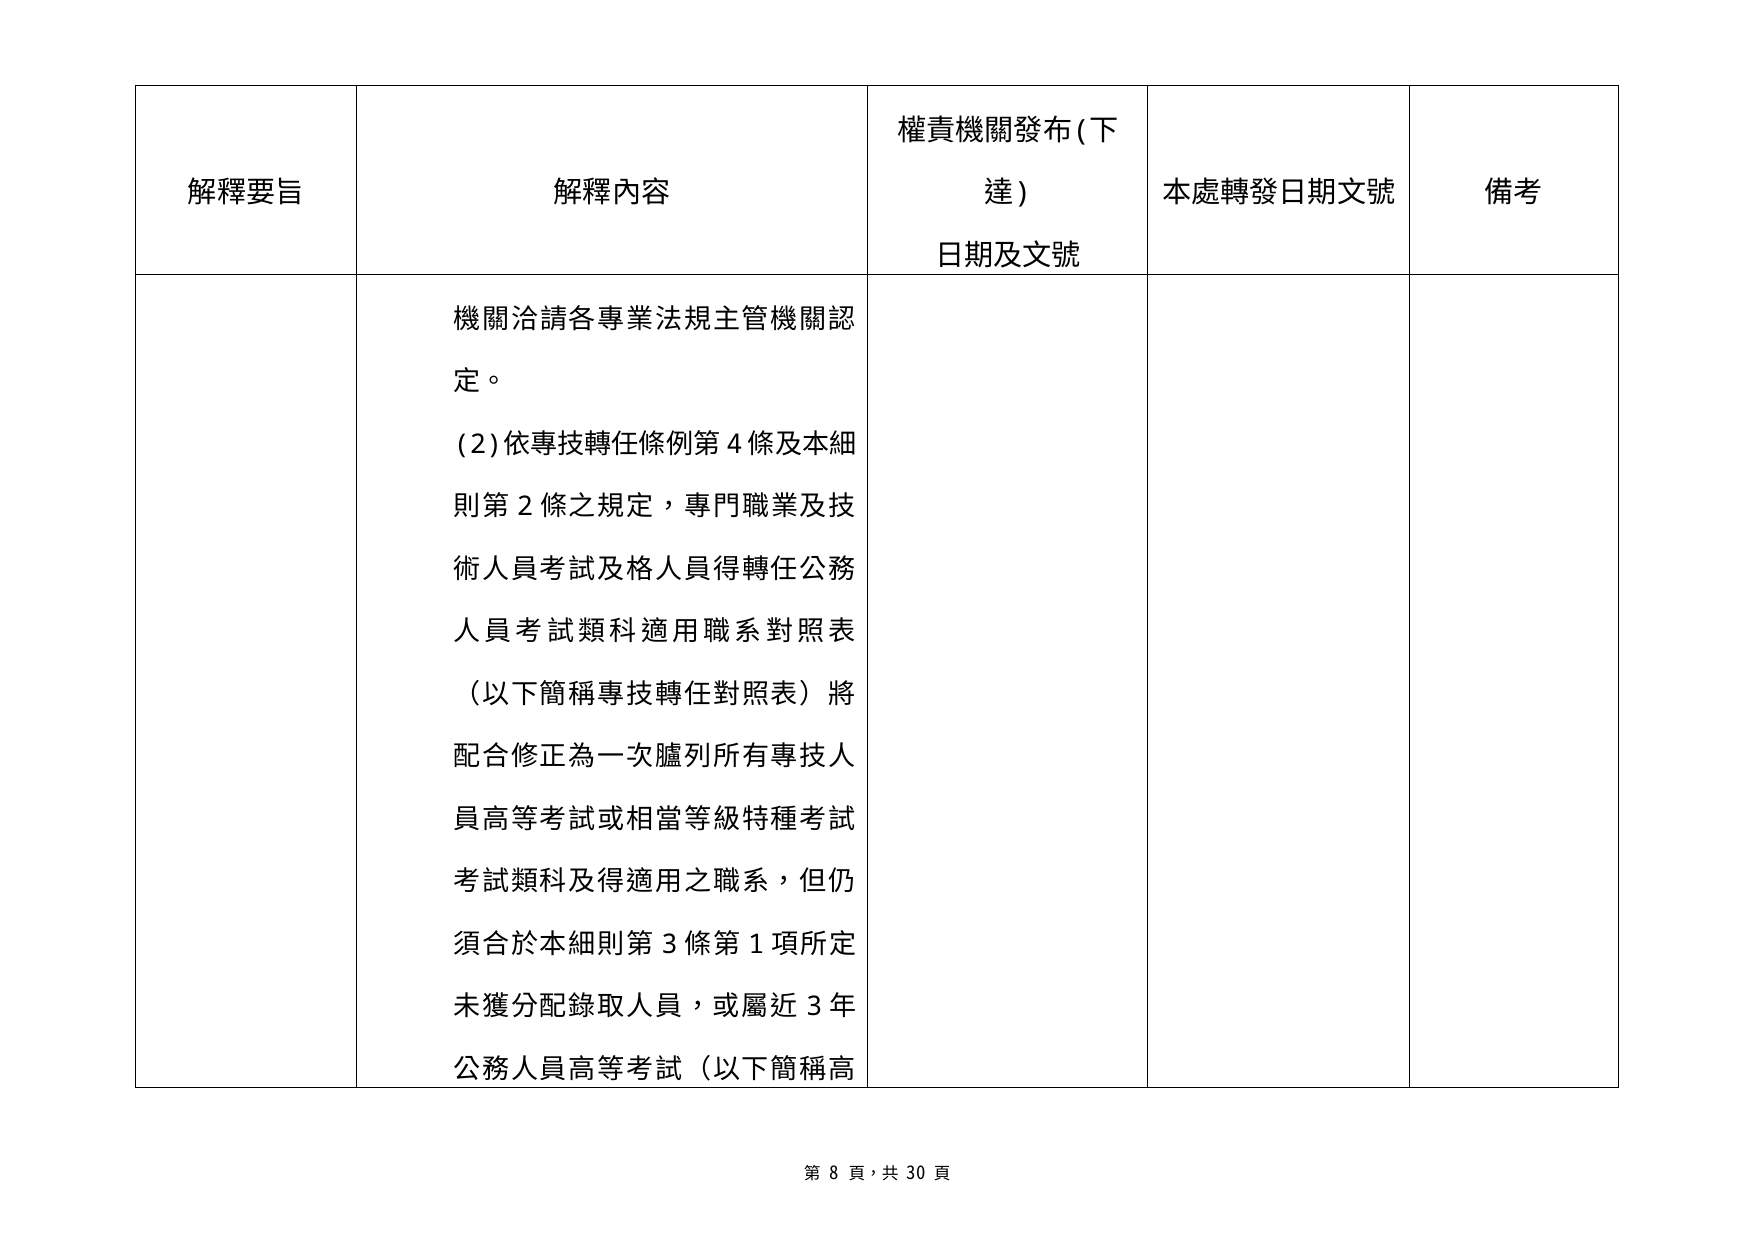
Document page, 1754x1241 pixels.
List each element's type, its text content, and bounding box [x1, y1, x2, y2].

table_cell [868, 275, 1147, 1087]
table_cell [1148, 275, 1409, 1087]
table_header 解釋內容 [357, 86, 867, 273]
table_header 備考 [1410, 86, 1618, 273]
table_header 權責機關發布(下達) 日期及文號 [868, 86, 1147, 273]
table_header 本處轉發日期文號 [1148, 86, 1409, 273]
table_cell [136, 275, 356, 1087]
table_cell [1410, 275, 1618, 1087]
table_header 解釋要旨 [136, 86, 356, 273]
table_cell 修正之專門職業及技術人員轉任公務人員條例（以下簡稱專技轉任條例）第15條規定：「本條例施行日期，除第8條及第9條自公布日施行外，由考試院定之。」考試院業以112年9月14日考臺銓一字第11207001161號令定上開專技轉任條例第8條及第9條以外修正條文，自113年1月1日施行。又配合上開條例修正，銓敘部擬具同條例施行細則（以下簡稱本細則）修正草案陳報考試院審議後，亦經考試院以112年9月14日考臺銓一字第11207001162號令修正發布，並定自113年1月1日施行。 本次專技轉任條例及其施行細則之修正須配合注意事項說明如下： 專技轉任條例第3條已將領有執照規定修正為符合各該專業法規執業資格規定，並刪除原有關視為領有執照之規定，是專門職業及技術人員（以下簡稱專技人員）所具公、私部門之工作經歷，是否符合相關領域專技人員之業務範圍，如有疑義，由用人機關洽請各專業法規主管機關認定。 依專技轉任條例第4條及本細則第2條之規定，專門職業及技術人員考試及格人員得轉任公務人員考試類科適用職系對照表（以下簡稱專技轉任對照表）將配合修正為一次臚列所有專技人員高等考試或相當等級特種考試考試類科及得適用之職系，但仍須合於本細則第3條第1項所定未獲分配錄取人員，或屬近3年公務人員高等考試（以下簡稱高考）或普通考試曾有錄取不足額之考試類科，經依當年考試任用計畫需用名額20％計算所得進用專技人員名額及因業務需要增核名額等情形者，始得適用專技轉任對照表依規定辦理轉任。又基於與專技人員普通考試或相當等級特種考試（以下簡稱專技普考）類科相近之職系，於最近3年（109年至111年）公務人員普通考試（以下簡稱普考）或特種考試地方政府公務人員考試四等考試類科，並無2年以上有錄取不足額之情形，且經調查亦無機關提出須進用專技普考之用人需求等理由，爰上開配合修正之專技轉任對照表，並未列入專技普考考試類科及得適用之職系，且依專技轉任條例第4條第1項規定，專技人員轉任公務人員，應以轉任與其考試等級相同、類科與職系相近之職務為限。因此，機關擬依本細則第3條第1項第1款規定進用專技人員，尚無法含括普考或相當等級特種考試之職缺，亦無法依同條項第2款，以最近3年普考相關考試類科曾有錄取不足額者，按當年普考考試任用計畫需用名額比率計算得進用專技人員之名額。 依專技轉任條例第4條第3項、本細則第3條第1項第2款及第3款規定略以，各機關得進用專技人員之名額，如屬最近3年高考相關考試類科曾有錄取不足額者，係以當年各該主管機關及所屬機關提報高考相關類科並列入考試任用計畫需用名額20％計算得進用專技人員之名額，另因業務需要得增核名額，不得超過上開名額總數之三分之一。銓敘部將於每年底在該部全球資訊網站公告近3年高考曾有錄取不足額之考試類科，請各機關逕行上網查詢，俾於填報次年高考任用計畫需用名額時，先行計算得進用專技人員之名額，並於考選部公告高考任用計畫需用名額時，由主管機關填報本機關暨所屬機關得進用專技人員分配清冊，函報該部備查。至於因業務需要增核名額部分，請主管機關於審核同意時，同時將增核情形函報該部備查。又各機關宜留意當年擬依本細則第3條第1項第2款及第3款進用專技人員之職缺數，加計列入當年公務人員考試任用計畫需用名額數，不得超過當年預估出缺職務總數，俾免影響考試及格人員之任用。 自113年1月1日起，各機關提報公務人員考試任用計畫之職缺，於考試放榜後，如有本細則第3條第1項第1款未獲分配錄取人員等情形，報經分發機關同意自行遴用專技人員者，不再依各機關需用考試及格人員職缺擬進用專技人員審核原則辦理（該原則銓敘部將另案廢止）。又是日後各機關擬進用專技人員，除屬專技轉任條例第10條規定情形外，均應依修正後之同條例第5條及本細則第6條規定，組成遴選委員會辦理公開遴選事宜。另該擬進用專技人員之職缺辦理甄選公告時，應載明機關內、外部人員均可參加，如列候補人員並應註明候補人數及期間。 各機關現職人員如有擬依專技轉任條例第10條，依原規定辦理原職改派者，應注意2年過渡期間係至114年12月31日止。 銓敘部刻正蒐集彙整學者專家名單並建置學者專家人才庫系統，預計於113年1月1日法規生效之日上線使用，嗣後機關擬進用專技人員時，應自人才庫遴聘適宜之學者專家。 [357, 275, 867, 1087]
